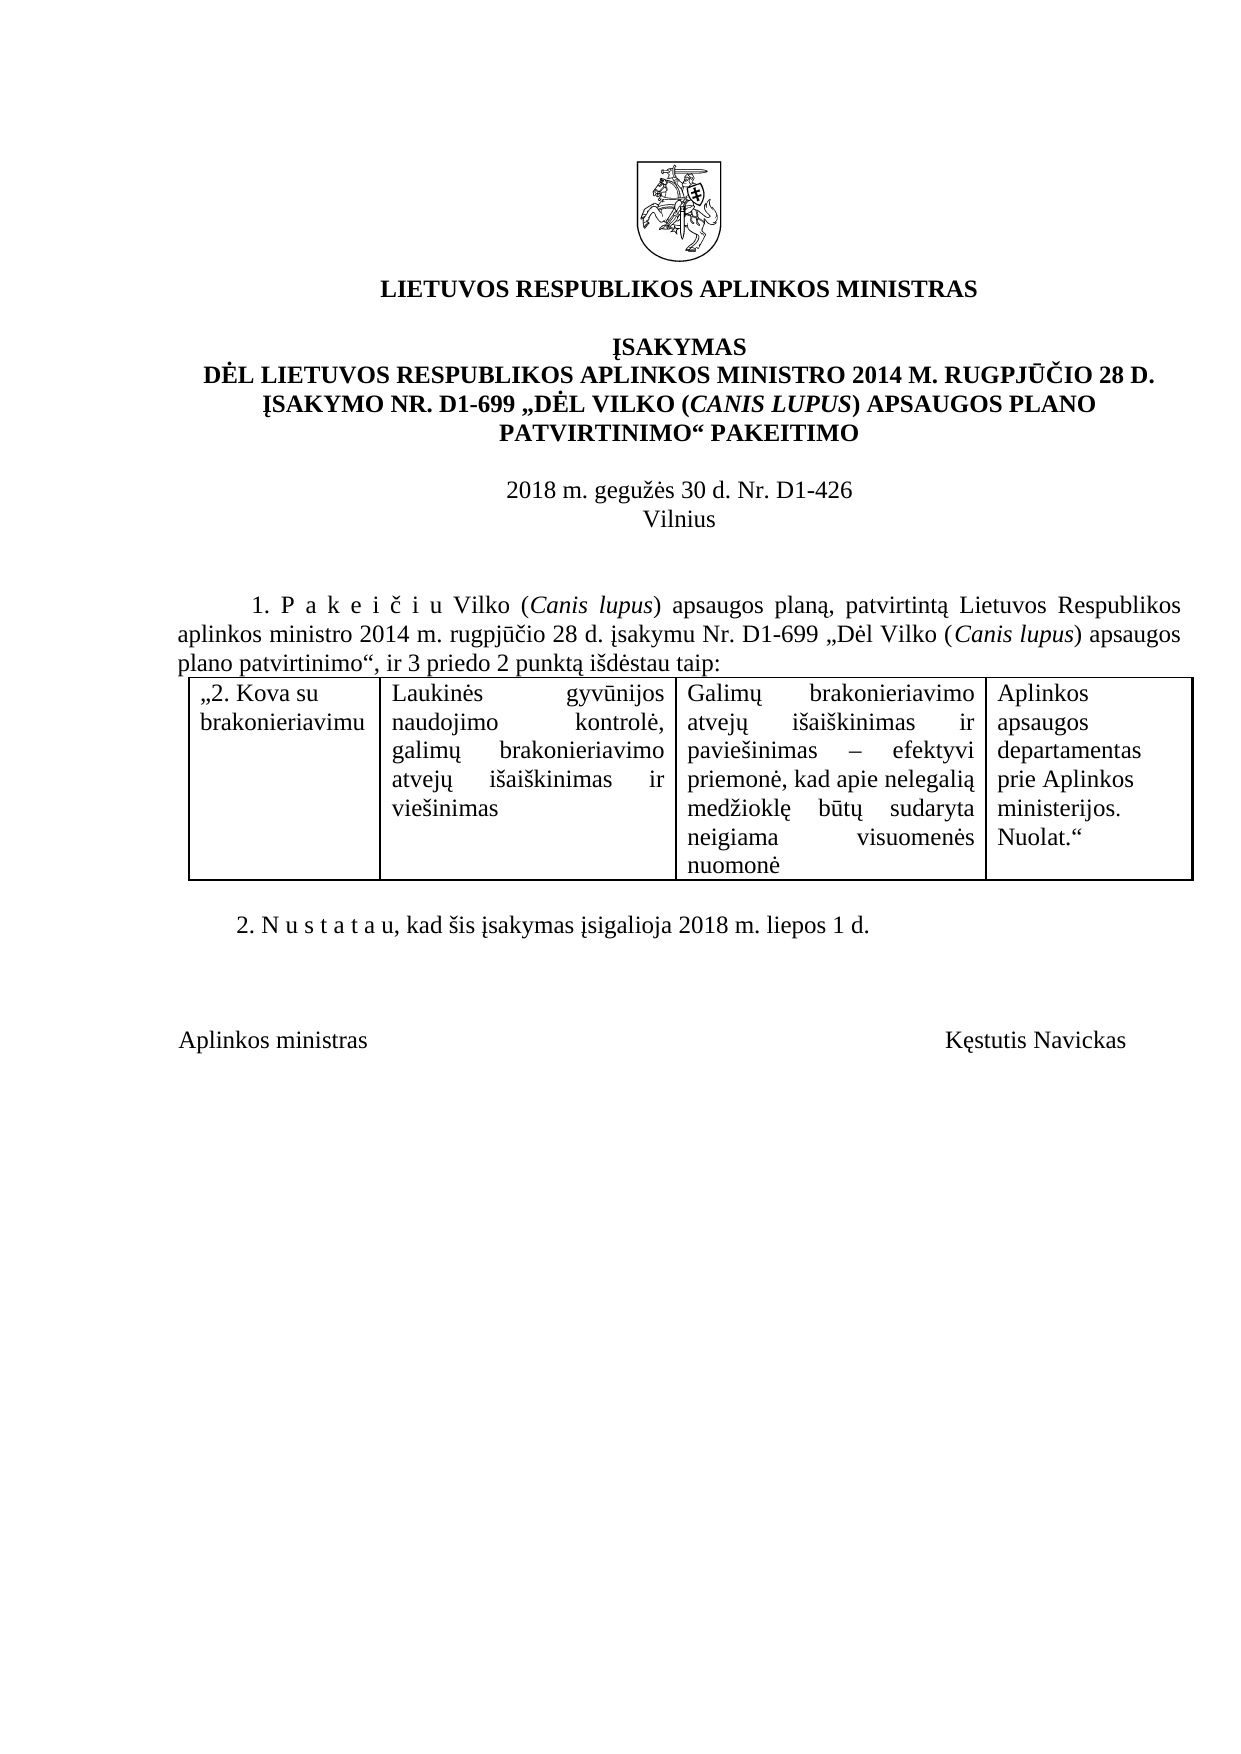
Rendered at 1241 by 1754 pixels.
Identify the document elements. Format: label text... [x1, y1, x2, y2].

text 1. P a k e i č i u Vilko (Canis lupus) apsaugos planą, patvirtintą Lietuvos Respublikos aplinkos ministro 2014 m. rugpjūčio 28 d. įsakymu Nr. D1-699 „Dėl Vilko (Canis lupus) apsaugos plano patvirtinimo“, ir 3 priedo 2 punktą išdėstau taip: [177, 591, 1181, 677]
text 2. N u s t a t a u, kad šis įsakymas įsigalioja 2018 m. liepos 1 d. [177, 910, 1181, 939]
text ĮSAKYMAS [177, 332, 1181, 361]
text LIETUVOS RESPUBLIKOS APLINKOS MINISTRAS [177, 274, 1181, 303]
text Vilnius [177, 504, 1181, 533]
text 2018 m. gegužės 30 d. Nr. D1-426 [177, 476, 1181, 504]
table_header Galimų brakonieriavimo atvejų išaiškinimas ir paviešinimas – efektyvi priemonė, kad apie nelegalią medžioklę būtų sudaryta neigiama visuomenės nuomonė [677, 678, 985, 879]
table_header „2. Kova su brakonieriavimu [190, 678, 379, 879]
table_header Aplinkos apsaugos departamentas prie Aplinkos ministerijos. Nuolat.“ [987, 678, 1191, 879]
text Aplinkos ministras Kęstutis Navickas [178, 1025, 1177, 1054]
text DĖL LIETUVOS RESPUBLIKOS APLINKOS MINISTRO 2014 M. RUGPJŪČIO 28 D. ĮSAKYMO NR. D1-699 „DĖL VILKO (CANIS LUPUS) APSAUGOS PLANO PATVIRTINIMO“ PAKEITIMO [177, 361, 1181, 447]
table_header Laukinės gyvūnijos naudojimo kontrolė, galimų brakonieriavimo atvejų išaiškinimas ir viešinimas [381, 678, 675, 879]
